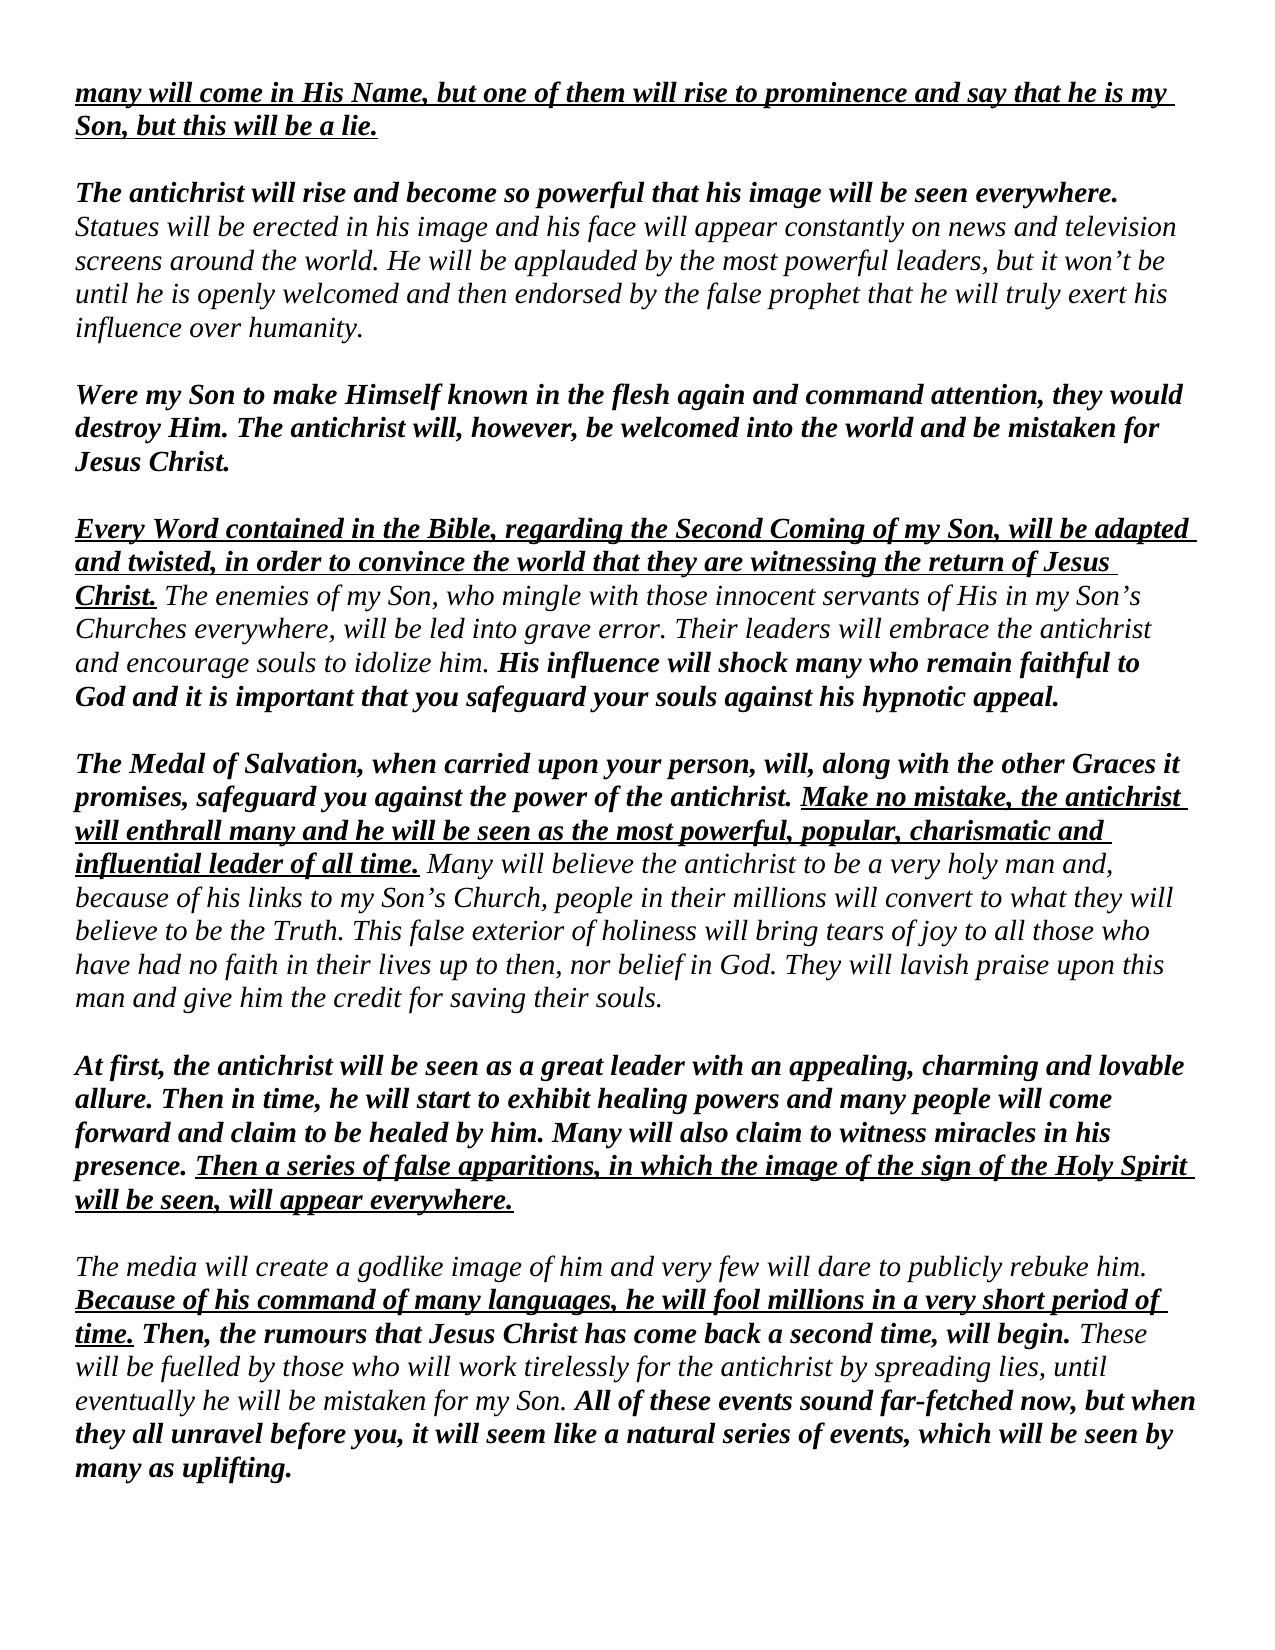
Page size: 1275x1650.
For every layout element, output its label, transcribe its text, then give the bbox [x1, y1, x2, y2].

text The media will create a godlike image of him and very few will dare to publicly rebuke him. Because of his command of many languages, he will fool millions in a very short period of time. Then, the rumours that Jesus Christ has come back a second time, will begin. These will be fuelled by those who will work tirelessly for the antichrist by spreading lies, until eventually he will be mistaken for my Son. All of these events sound far-fetched now, but when they all unravel before you, it will seem like a natural series of events, which will be seen by many as uplifting. [75, 1249, 1200, 1484]
text Were my Son to make Himself known in the flesh again and command attention, they would destroy Him. The antichrist will, however, be welcomed into the world and be mistaken for Jesus Christ. [75, 377, 1200, 477]
text The Medal of Salvation, when carried upon your person, will, along with the other Graces it promises, safeguard you against the power of the antichrist. Make no mistake, the antichrist will enthrall many and he will be seen as the most powerful, popular, charismatic and influential leader of all time. Many will believe the antichrist to be a very holy man and, because of his links to my Son’s Church, people in their millions will convert to what they will believe to be the Truth. This false exterior of holiness will bring tears of joy to all those who have had no faith in their lives up to then, nor belief in God. They will lavish praise upon this man and give him the credit for saving their souls. [75, 746, 1200, 1014]
text Every Word contained in the Bible, regarding the Second Coming of my Son, will be adapted and twisted, in order to convince the world that they are witnessing the return of Jesus Christ. The enemies of my Son, who mingle with those innocent servants of His in my Son’s Churches everywhere, will be led into grave error. Their leaders will embrace the antichrist and encourage souls to idolize him. His influence will shock many who remain faithful to God and it is important that you safeguard your souls against his hypnotic appeal. [75, 511, 1200, 712]
text The antichrist will rise and become so powerful that his image will be seen everywhere. Statues will be erected in his image and his face will appear constantly on news and television screens around the world. He will be applauded by the most powerful leaders, but it won’t be until he is openly welcomed and then endorsed by the false prophet that he will truly exert his influence over humanity. [75, 176, 1200, 343]
text At first, the antichrist will be seen as a great leader with an appealing, charming and lovable allure. Then in time, he will start to exhibit healing powers and many people will come forward and claim to be healed by him. Many will also claim to witness miracles in his presence. Then a series of false apparitions, in which the image of the sign of the Holy Spirit will be seen, will appear everywhere. [75, 1048, 1200, 1215]
text many will come in His Name, but one of them will rise to prominence and say that he is my Son, but this will be a lie. [75, 75, 1200, 142]
